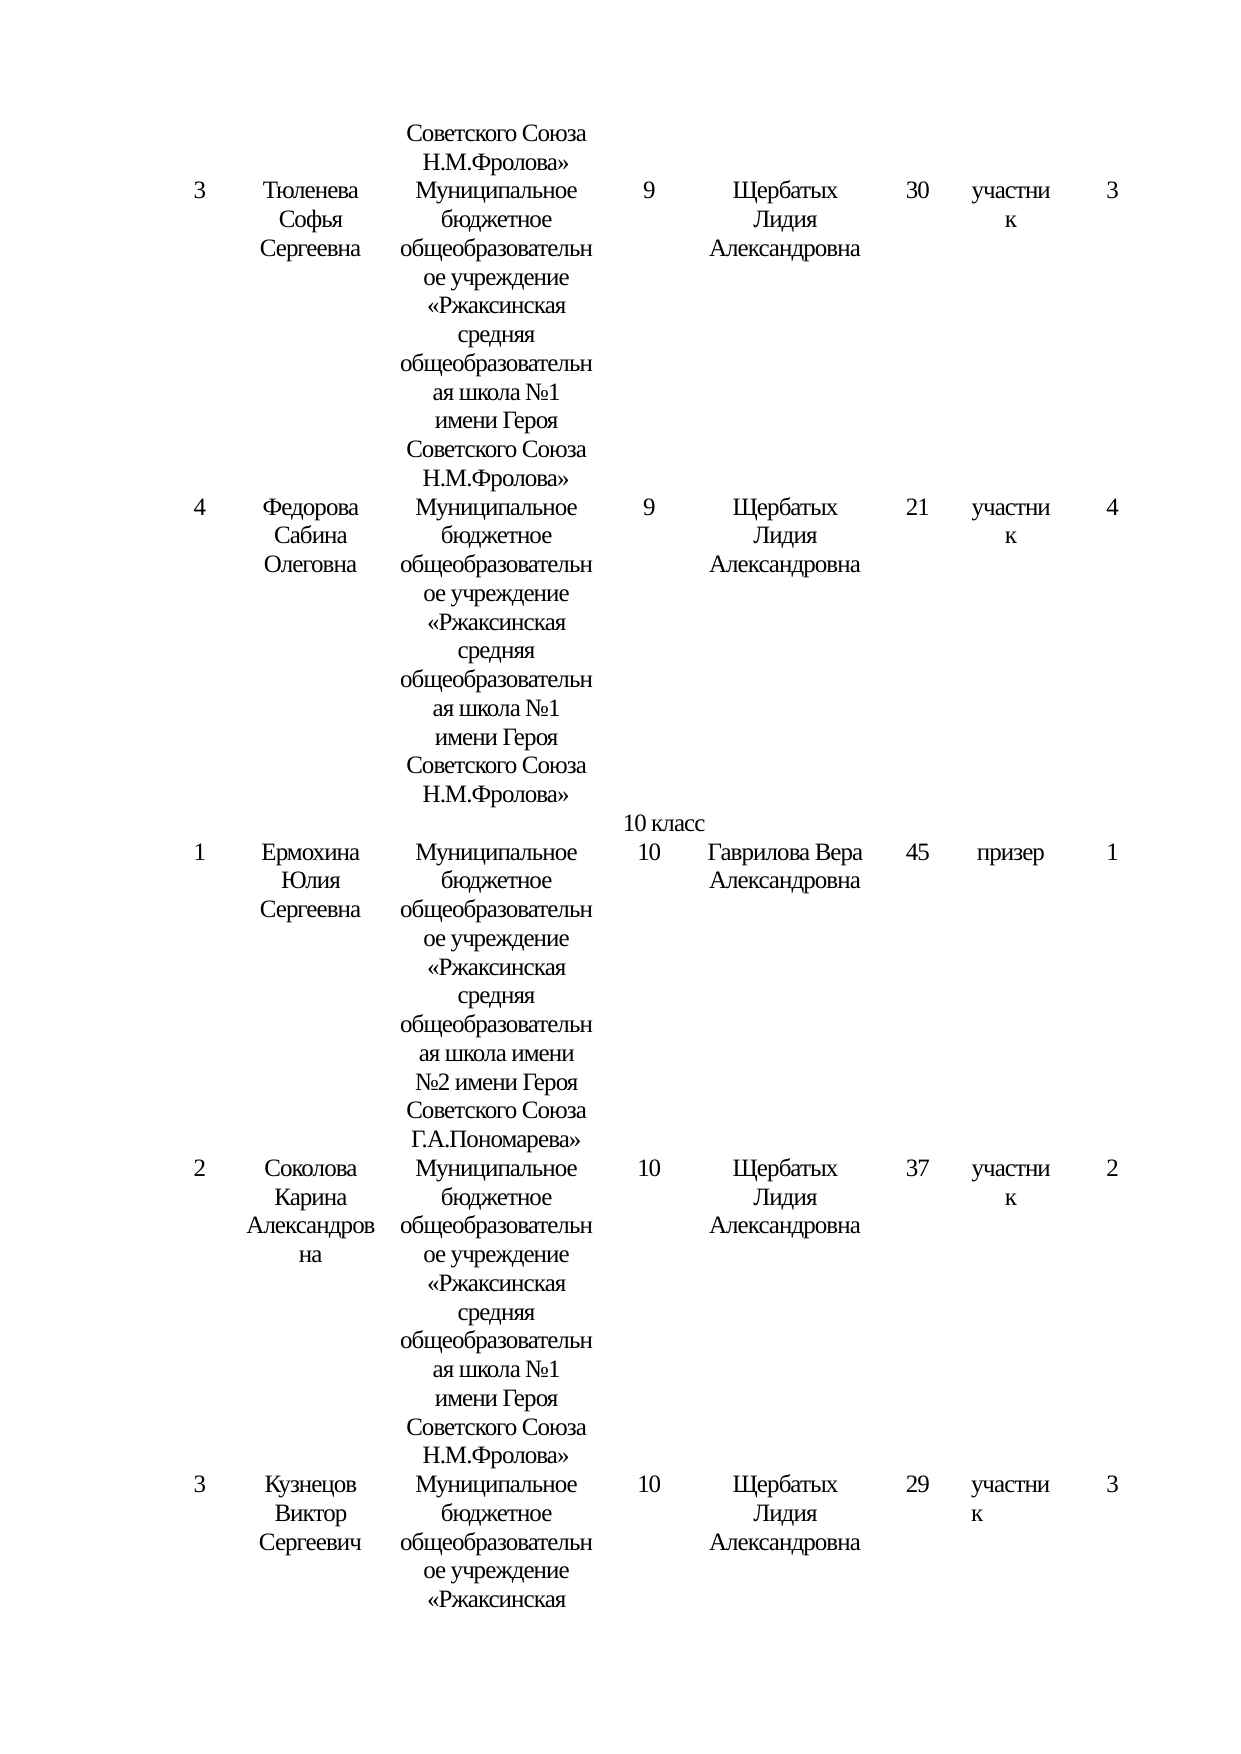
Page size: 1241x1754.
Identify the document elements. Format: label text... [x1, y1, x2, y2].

table_cell 4 [166, 492, 234, 808]
table_cell Советского Союза Н.М.Фролова» [388, 118, 605, 176]
table_cell Муниципальное бюджетное общеобразовательное учреждение «Ржаксинская [388, 1469, 605, 1613]
table_cell 2 [166, 1153, 234, 1469]
table_cell 1 [166, 837, 234, 1153]
table_cell 9 [605, 492, 694, 808]
table_cell 3 [166, 1469, 234, 1613]
table_cell [605, 118, 694, 176]
table_cell 21 [877, 492, 959, 808]
table_cell Щербатых Лидия Александровна [694, 1153, 877, 1469]
table_cell Гаврилова Вера Александровна [694, 837, 877, 1153]
table_cell Тюленева Софья Сергеевна [234, 176, 387, 492]
table_cell участник [960, 492, 1063, 808]
table_cell 3 [1063, 1469, 1163, 1613]
table_cell Соколова Карина Александровна [234, 1153, 387, 1469]
table_cell 4 [1063, 492, 1163, 808]
table_cell [877, 118, 959, 176]
table_cell 29 [877, 1469, 959, 1613]
table_cell 1 [1063, 837, 1163, 1153]
table_cell [1063, 118, 1163, 176]
table_cell [166, 118, 234, 176]
table_cell 10 класс [166, 808, 1163, 837]
table_cell Муниципальное бюджетное общеобразовательное учреждение «Ржаксинская средняя общеобразовательная школа №1 имени Героя Советского Союза Н.М.Фролова» [388, 1153, 605, 1469]
table_cell участник [960, 1153, 1063, 1469]
table_cell Ермохина Юлия Сергеевна [234, 837, 387, 1153]
table_cell [234, 118, 387, 176]
table_cell Муниципальное бюджетное общеобразовательное учреждение «Ржаксинская средняя общеобразовательная школа имени №2 имени Героя Советского Союза Г.А.Пономарева» [388, 837, 605, 1153]
table_cell Муниципальное бюджетное общеобразовательное учреждение «Ржаксинская средняя общеобразовательная школа №1 имени Героя Советского Союза Н.М.Фролова» [388, 176, 605, 492]
table_cell 45 [877, 837, 959, 1153]
table_cell 3 [166, 176, 234, 492]
table_cell 10 [605, 837, 694, 1153]
table_cell Щербатых Лидия Александровна [694, 176, 877, 492]
table_cell призер [960, 837, 1063, 1153]
table_cell 9 [605, 176, 694, 492]
table_cell 37 [877, 1153, 959, 1469]
table_cell 10 [605, 1153, 694, 1469]
table_cell Федорова Сабина Олеговна [234, 492, 387, 808]
table_cell 30 [877, 176, 959, 492]
table_cell Кузнецов Виктор Сергеевич [234, 1469, 387, 1613]
table_cell 2 [1063, 1153, 1163, 1469]
table_cell Муниципальное бюджетное общеобразовательное учреждение «Ржаксинская средняя общеобразовательная школа №1 имени Героя Советского Союза Н.М.Фролова» [388, 492, 605, 808]
table_cell Щербатых Лидия Александровна [694, 1469, 877, 1613]
table_cell [694, 118, 877, 176]
table_cell Щербатых Лидия Александровна [694, 492, 877, 808]
table_cell участник [960, 1469, 1063, 1613]
table_cell участник [960, 176, 1063, 492]
table_cell [960, 118, 1063, 176]
table_cell 10 [605, 1469, 694, 1613]
table_cell 3 [1063, 176, 1163, 492]
